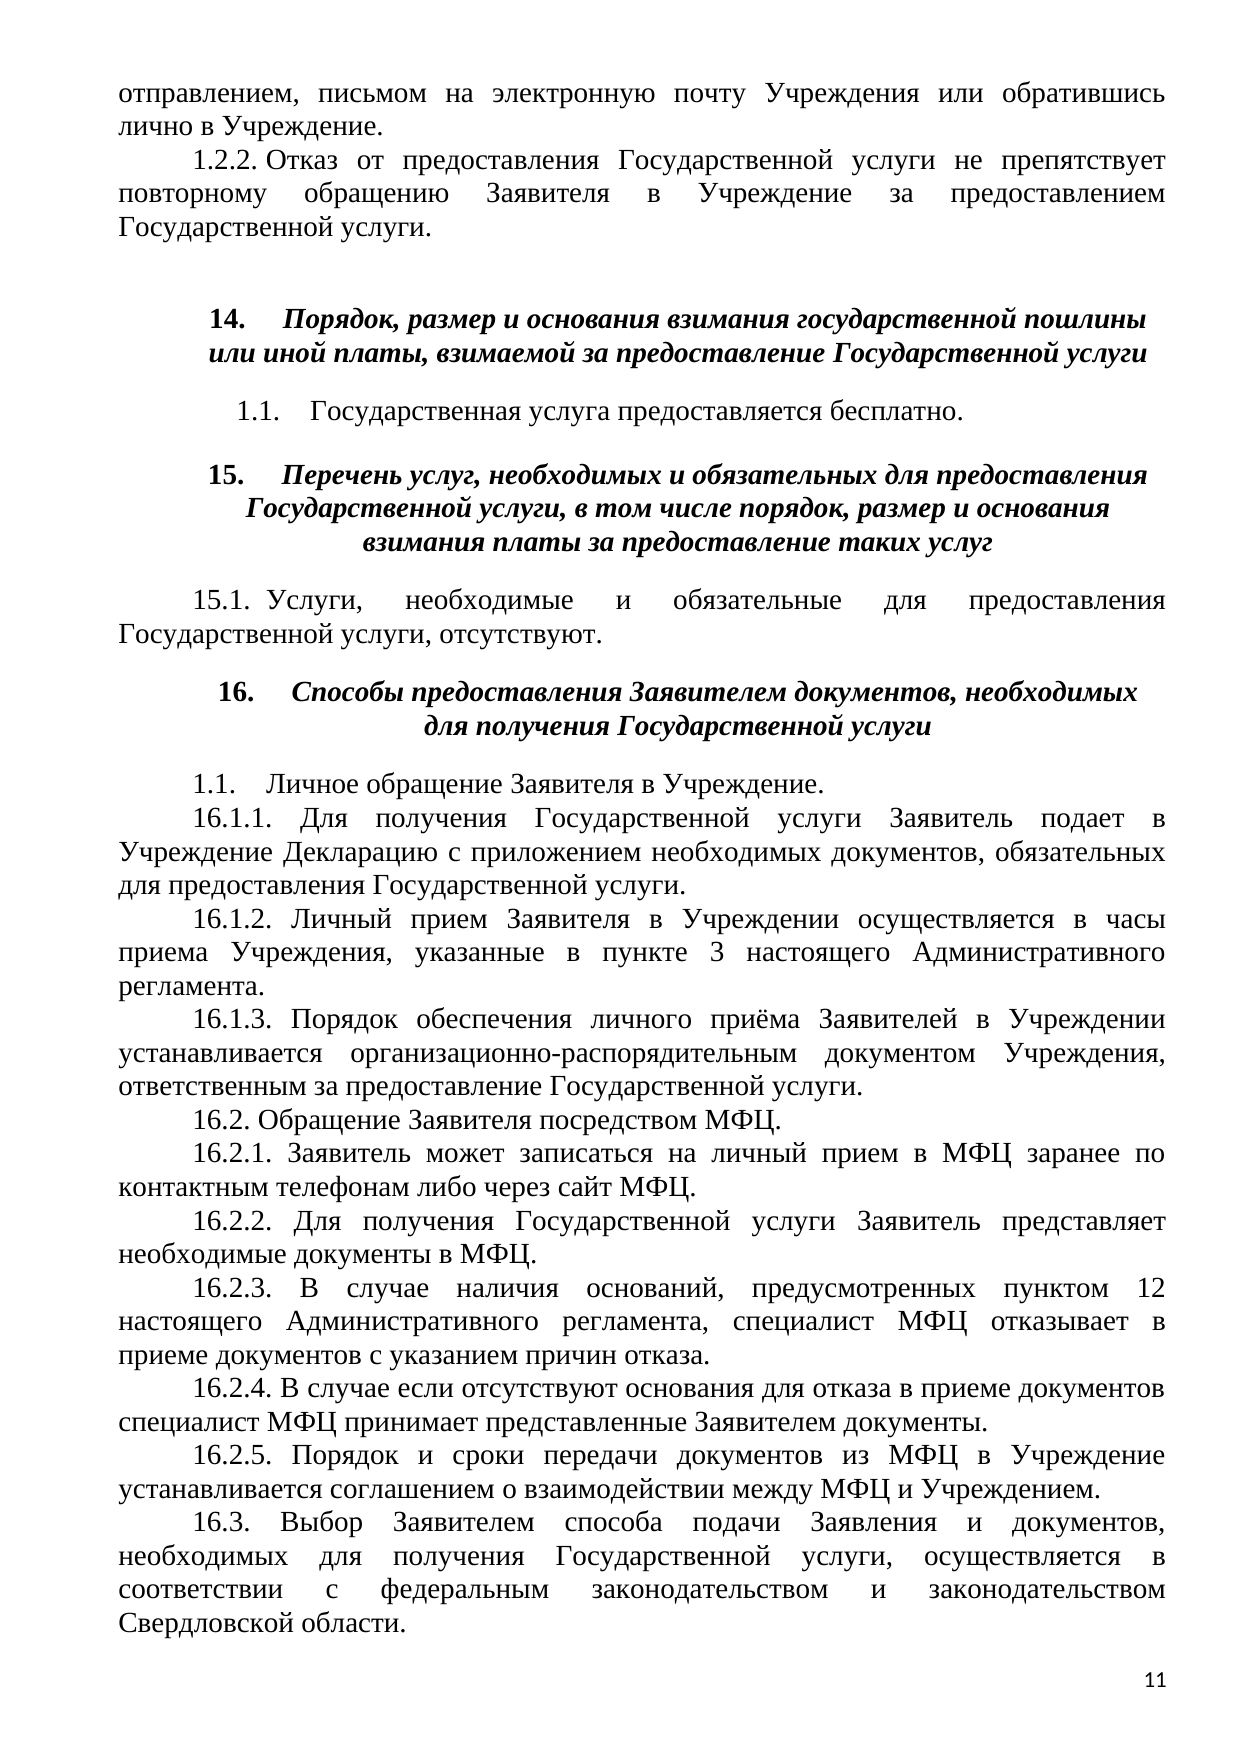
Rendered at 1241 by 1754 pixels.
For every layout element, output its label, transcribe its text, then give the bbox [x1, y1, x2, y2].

text 16.2.4. В случае если отсутствуют основания для отказа в приеме документов специалист МФЦ принимает представленные Заявителем документы. [118, 1370, 1167, 1437]
list Отказ от предоставления Государственной услуги не препятствует повторному обращению Заявителя в Учреждение за предоставлением Государственной услуги. [118, 142, 1167, 243]
text 16.2.1. Заявитель может записаться на личный прием в МФЦ заранее по контактным телефонам либо через сайт МФЦ. [118, 1136, 1167, 1203]
subtitle Порядок, размер и основания взимания государственной пошлины или иной платы, взимаемой за предоставление Государственной услуги [192, 301, 1167, 368]
text 16.1.3. Порядок обеспечения личного приёма Заявителей в Учреждении устанавливается организационно-распорядительным документом Учреждения, ответственным за предоставление Государственной услуги. [118, 1001, 1167, 1102]
subtitle Перечень услуг, необходимых и обязательных для предоставления Государственной услуги, в том числе порядок, размер и основания взимания платы за предоставление таких услуг [192, 457, 1167, 557]
text 16.3. Выбор Заявителем способа подачи Заявления и документов, необходимых для получения Государственной услуги, осуществляется в соответствии с федеральным законодательством и законодательством Свердловской области. [118, 1504, 1167, 1639]
text 16.2.3. В случае наличия оснований, предусмотренных пунктом 12 настоящего Административного регламента, специалист МФЦ отказывает в приеме документов с указанием причин отказа. [118, 1270, 1167, 1370]
list отправлением, письмом на электронную почту Учреждения или обратившись лично в Учреждение. [118, 75, 1167, 142]
text 16.2.5. Порядок и сроки передачи документов из МФЦ в Учреждение устанавливается соглашением о взаимодействии между МФЦ и Учреждением. [118, 1437, 1167, 1504]
text 15.1. Услуги, необходимые и обязательные для предоставления Государственной услуги, отсутствуют. [118, 582, 1167, 649]
text 16.1.1. Для получения Государственной услуги Заявитель подает в Учреждение Декларацию с приложением необходимых документов, обязательных для предоставления Государственной услуги. [118, 800, 1167, 901]
subtitle Способы предоставления Заявителем документов, необходимых для получения Государственной услуги [192, 674, 1167, 742]
text 16.2.2. Для получения Государственной услуги Заявитель представляет необходимые документы в МФЦ. [118, 1203, 1167, 1270]
text 16.2. Обращение Заявителя посредством МФЦ. [118, 1102, 1167, 1136]
list Личное обращение Заявителя в Учреждение. [192, 767, 1167, 800]
list Государственная услуга предоставляется бесплатно. [236, 393, 1167, 427]
text 16.1.2. Личный прием Заявителя в Учреждении осуществляется в часы приема Учреждения, указанные в пункте 3 настоящего Административного регламента. [118, 901, 1167, 1001]
